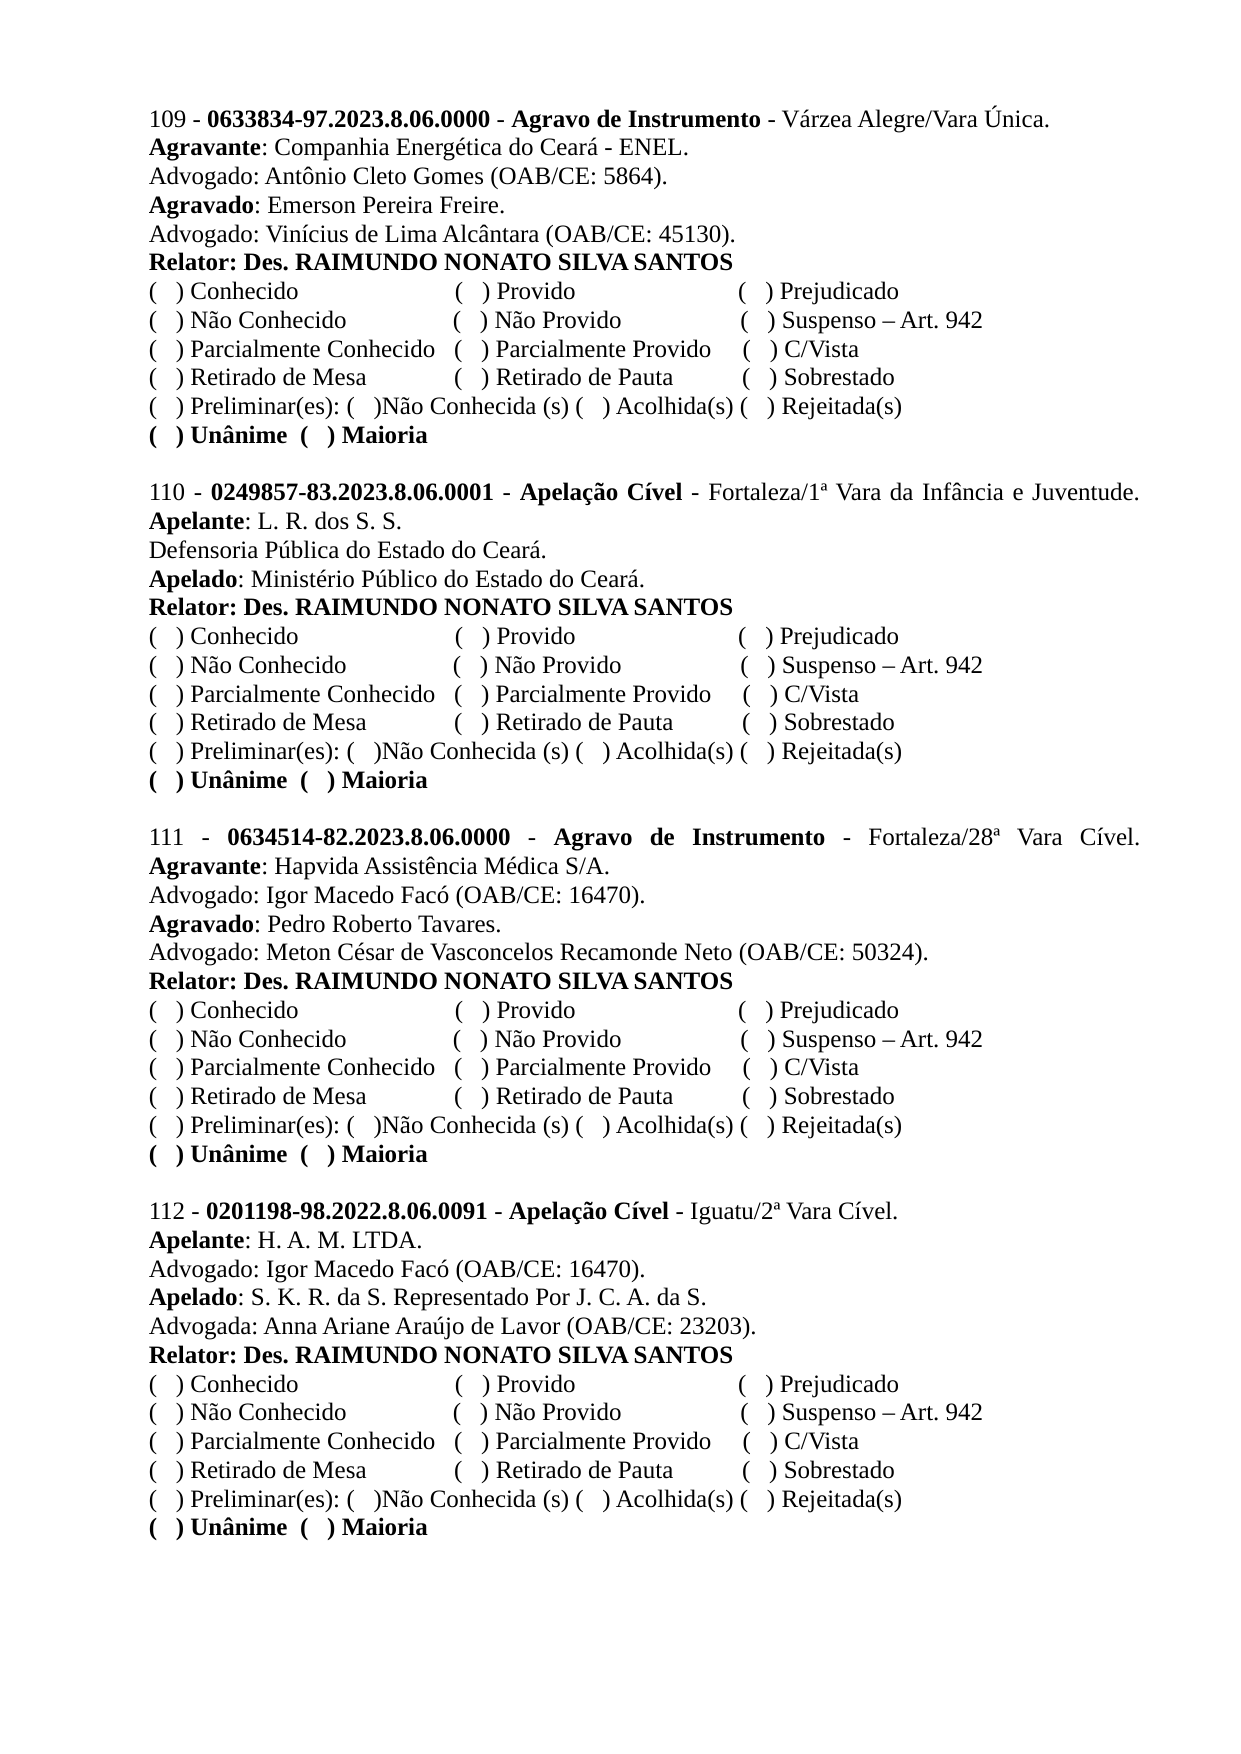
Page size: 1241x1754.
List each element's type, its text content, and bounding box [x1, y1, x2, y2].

text ( ) Conhecido ( ) Provido ( ) Prejudicado [148, 1369, 1141, 1397]
text Apelado: S. K. R. da S. Representado Por J. C. A. da S. [148, 1282, 1140, 1311]
text ( ) Não Conhecido ( ) Não Provido ( ) Suspenso – Art. 942 [148, 650, 1158, 679]
text ( ) Parcialmente Conhecido ( ) Parcialmente Provido ( ) C/Vista [148, 1052, 1158, 1081]
text ( ) Unânime ( ) Maioria [148, 1139, 1158, 1167]
text ( ) Retirado de Mesa ( ) Retirado de Pauta ( ) Sobrestado [148, 1455, 1158, 1484]
text Relator: Des. RAIMUNDO NONATO SILVA SANTOS [148, 592, 1140, 621]
text ( ) Unânime ( ) Maioria [148, 765, 1158, 794]
text ( ) Unânime ( ) Maioria [148, 420, 1158, 449]
text Defensoria Pública do Estado do Ceará. [148, 535, 1140, 564]
text 112 - 0201198-98.2022.8.06.0091 - Apelação Cível - Iguatu/2ª Vara Cível. [148, 1196, 1140, 1225]
text Advogada: Anna Ariane Araújo de Lavor (OAB/CE: 23203). [148, 1311, 1140, 1340]
text 109 - 0633834-97.2023.8.06.0000 - Agravo de Instrumento - Várzea Alegre/Vara Única. [148, 104, 1140, 132]
text Advogado: Igor Macedo Facó (OAB/CE: 16470). [148, 880, 1140, 909]
text ( ) Não Conhecido ( ) Não Provido ( ) Suspenso – Art. 942 [148, 305, 1158, 334]
text Agravado: Pedro Roberto Tavares. [148, 909, 1140, 937]
text ( ) Unânime ( ) Maioria [148, 1512, 1158, 1541]
text ( ) Parcialmente Conhecido ( ) Parcialmente Provido ( ) C/Vista [148, 679, 1158, 707]
text ( ) Retirado de Mesa ( ) Retirado de Pauta ( ) Sobrestado [148, 1081, 1158, 1110]
text Apelado: Ministério Público do Estado do Ceará. [148, 564, 1140, 592]
text ( ) Preliminar(es): ( )Não Conhecida (s) ( ) Acolhida(s) ( ) Rejeitada(s) [148, 736, 1158, 765]
text Advogado: Meton César de Vasconcelos Recamonde Neto (OAB/CE: 50324). [148, 937, 1140, 966]
text Relator: Des. RAIMUNDO NONATO SILVA SANTOS [148, 1340, 1140, 1369]
text ( ) Conhecido ( ) Provido ( ) Prejudicado [148, 621, 1141, 650]
text Advogado: Vinícius de Lima Alcântara (OAB/CE: 45130). [148, 219, 1140, 247]
text ( ) Não Conhecido ( ) Não Provido ( ) Suspenso – Art. 942 [148, 1024, 1158, 1052]
text Relator: Des. RAIMUNDO NONATO SILVA SANTOS [148, 966, 1140, 995]
text ( ) Parcialmente Conhecido ( ) Parcialmente Provido ( ) C/Vista [148, 1426, 1158, 1455]
text ( ) Retirado de Mesa ( ) Retirado de Pauta ( ) Sobrestado [148, 707, 1158, 736]
text ( ) Conhecido ( ) Provido ( ) Prejudicado [148, 276, 1141, 305]
text Agravante: Companhia Energética do Ceará - ENEL. [148, 132, 1140, 161]
text ( ) Conhecido ( ) Provido ( ) Prejudicado [148, 995, 1141, 1024]
text Relator: Des. RAIMUNDO NONATO SILVA SANTOS [148, 247, 1140, 276]
text ( ) Parcialmente Conhecido ( ) Parcialmente Provido ( ) C/Vista [148, 334, 1158, 362]
text ( ) Não Conhecido ( ) Não Provido ( ) Suspenso – Art. 942 [148, 1397, 1158, 1426]
text ( ) Preliminar(es): ( )Não Conhecida (s) ( ) Acolhida(s) ( ) Rejeitada(s) [148, 391, 1158, 420]
text Agravado: Emerson Pereira Freire. [148, 190, 1140, 219]
text 110 - 0249857-83.2023.8.06.0001 - Apelação Cível - Fortaleza/1ª Vara da Infância e Juventude. Apelante: L. R. dos S. S. [148, 477, 1140, 535]
text Apelante: H. A. M. LTDA. [148, 1225, 1140, 1254]
text 111 - 0634514-82.2023.8.06.0000 - Agravo de Instrumento - Fortaleza/28ª Vara Cível. Agravante: Hapvida Assistência Médica S/A. [148, 822, 1140, 880]
text ( ) Preliminar(es): ( )Não Conhecida (s) ( ) Acolhida(s) ( ) Rejeitada(s) [148, 1110, 1158, 1139]
text ( ) Retirado de Mesa ( ) Retirado de Pauta ( ) Sobrestado [148, 362, 1158, 391]
text Advogado: Antônio Cleto Gomes (OAB/CE: 5864). [148, 161, 1140, 190]
text ( ) Preliminar(es): ( )Não Conhecida (s) ( ) Acolhida(s) ( ) Rejeitada(s) [148, 1484, 1158, 1512]
text Advogado: Igor Macedo Facó (OAB/CE: 16470). [148, 1254, 1140, 1282]
